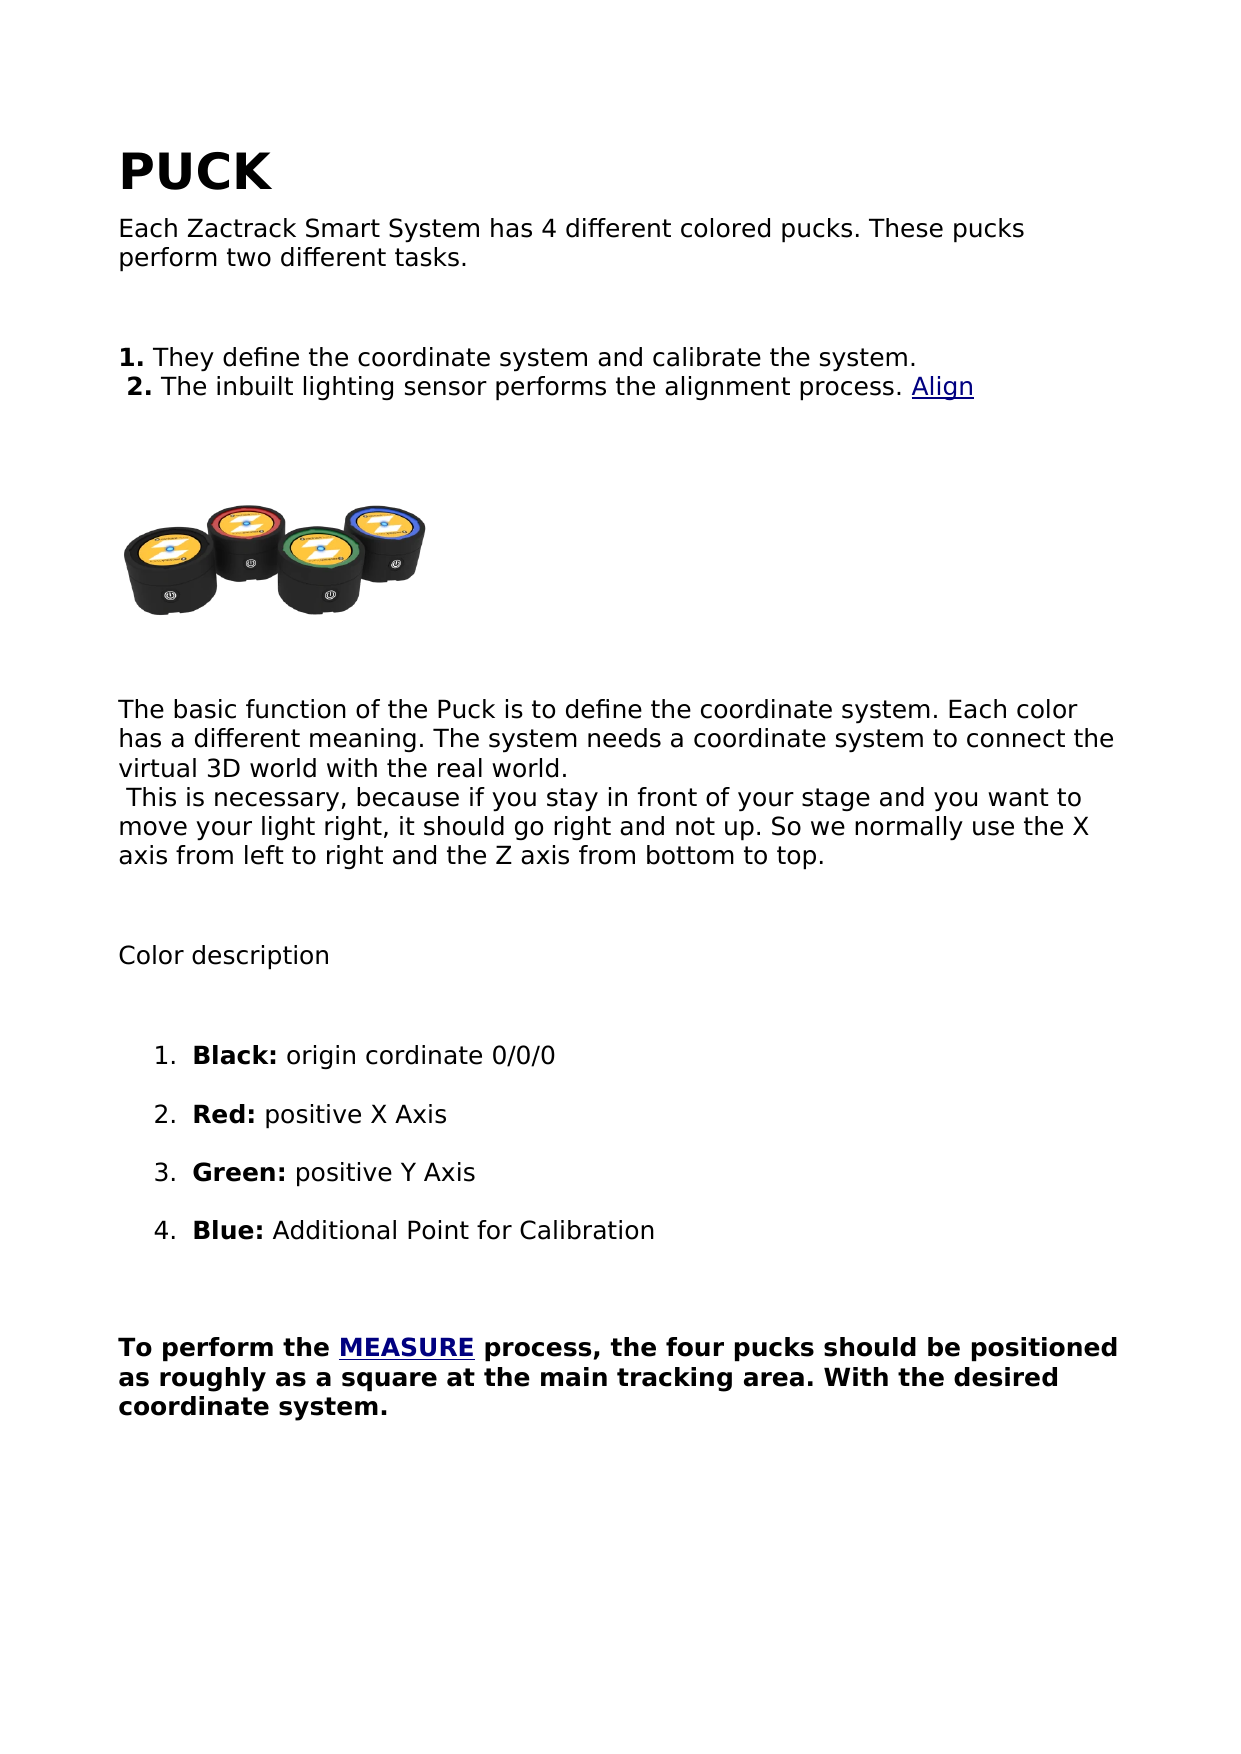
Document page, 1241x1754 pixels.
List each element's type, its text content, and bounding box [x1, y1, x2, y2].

list Green: positive Y Axis [177, 1158, 1122, 1217]
list Red: positive X Axis [177, 1100, 1122, 1158]
list Black: origin cordinate 0/0/0 [177, 1042, 1122, 1100]
subtitle PUCK [118, 143, 1122, 201]
text Each Zactrack Smart System has 4 different colored pucks. These pucks perform two different tasks. [118, 214, 1122, 331]
picture [118, 472, 431, 648]
text 1. They define the coordinate system and calibrate the system. 2. The inbuilt lighting sensor performs the alignment process. Align [118, 343, 1122, 460]
list Blue: Additional Point for Calibration [177, 1217, 1122, 1304]
text The basic function of the Puck is to define the coordinate system. Each color has a different meaning. The system needs a coordinate system to connect the virtual 3D world with the real world. This is necessary, because if you stay in front of your stage and you want to move your light right, it should go right and not up. So we normally use the X axis from left to right and the Z axis from bottom to top. [118, 695, 1122, 929]
text To perform the MEASURE process, the four pucks should be positioned as roughly as a square at the main tracking area. With the desired coordinate system. [118, 1333, 1122, 1421]
text Color description [118, 941, 1122, 999]
